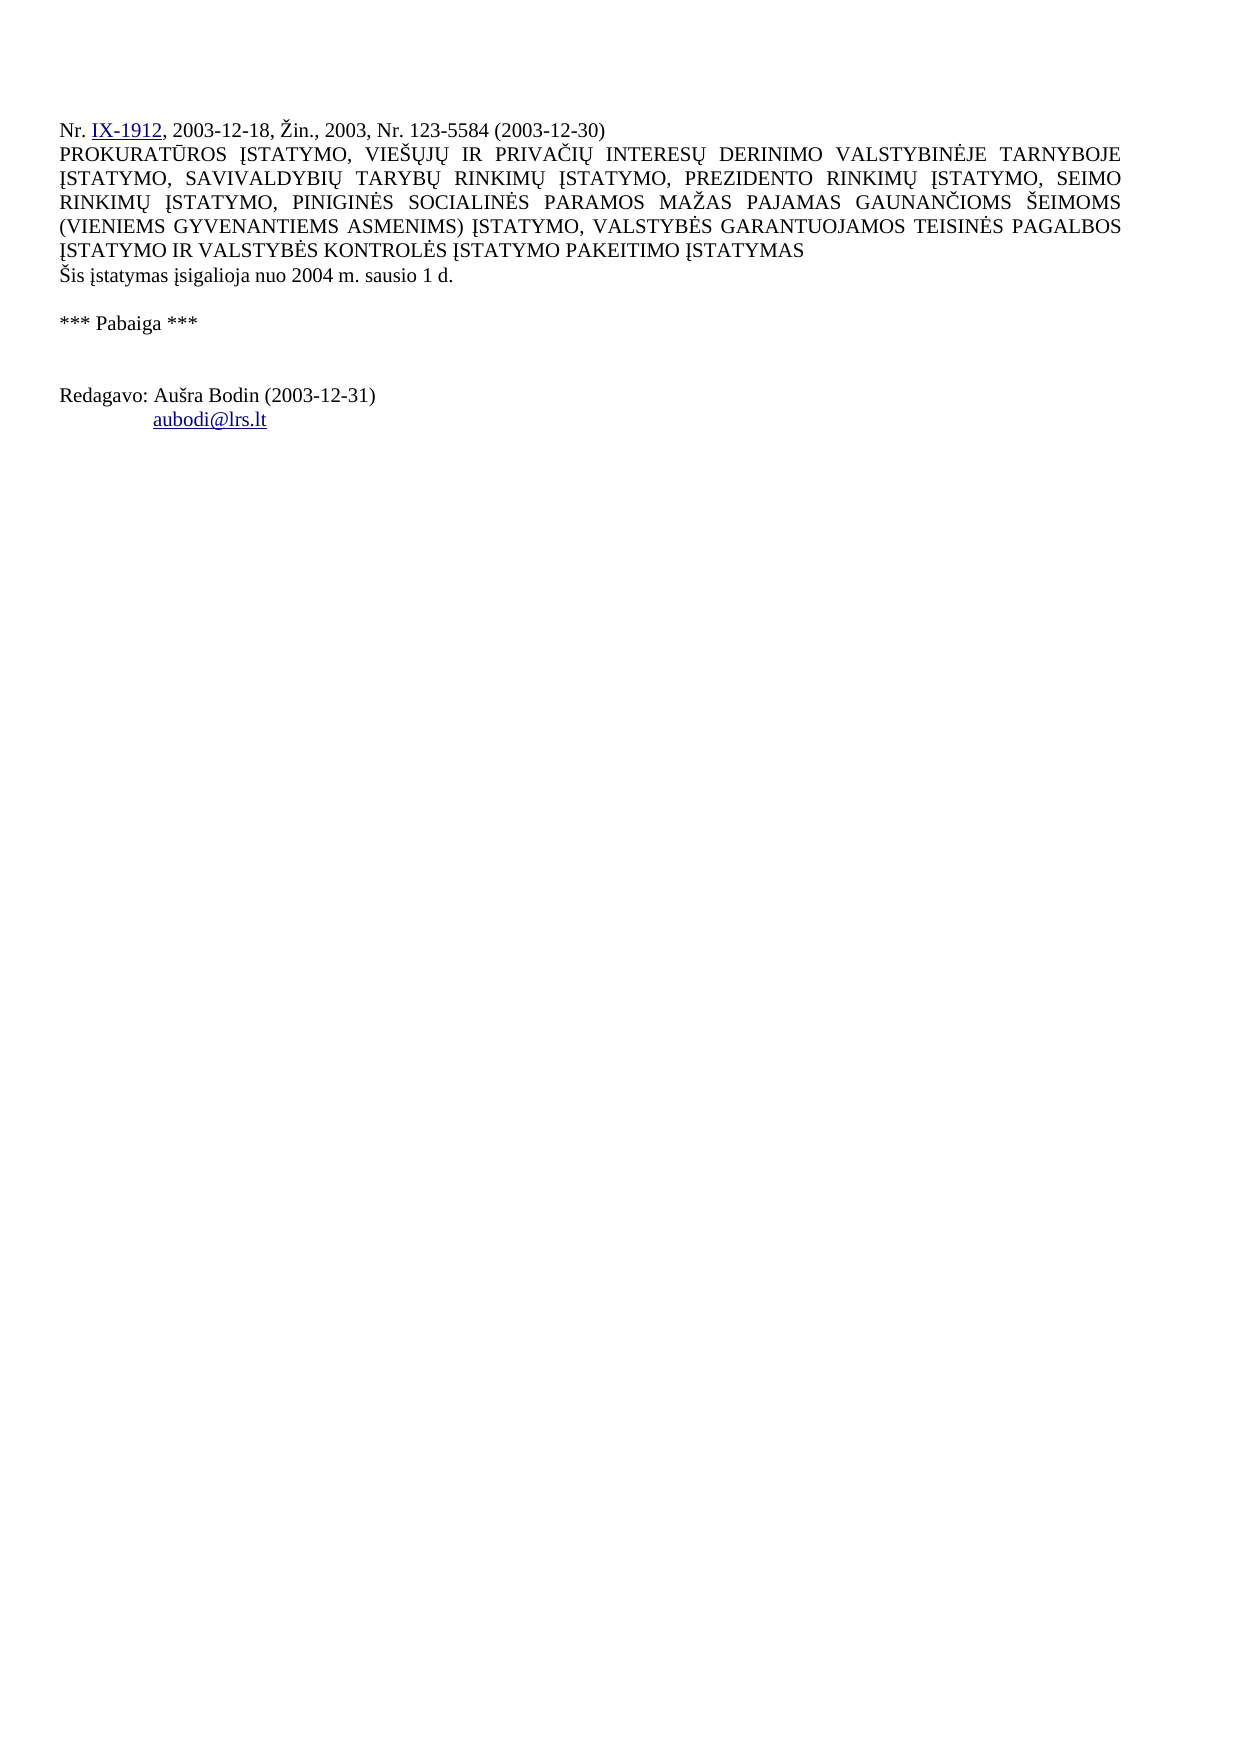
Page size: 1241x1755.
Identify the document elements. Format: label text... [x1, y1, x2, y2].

text Šis įstatymas įsigalioja nuo 2004 m. sausio 1 d. [59, 262, 1122, 287]
text Nr. IX-1912, 2003-12-18, Žin., 2003, Nr. 123-5584 (2003-12-30) [59, 118, 1122, 142]
text Redagavo: Aušra Bodin (2003-12-31) [59, 383, 1122, 407]
text PROKURATŪROS ĮSTATYMO, VIEŠŲJŲ IR PRIVAČIŲ INTERESŲ DERINIMO VALSTYBINĖJE TARNYBOJE ĮSTATYMO, SAVIVALDYBIŲ TARYBŲ RINKIMŲ ĮSTATYMO, PREZIDENTO RINKIMŲ ĮSTATYMO, SEIMO RINKIMŲ ĮSTATYMO, PINIGINĖS SOCIALINĖS PARAMOS MAŽAS PAJAMAS GAUNANČIOMS ŠEIMOMS (VIENIEMS GYVENANTIEMS ASMENIMS) ĮSTATYMO, VALSTYBĖS GARANTUOJAMOS TEISINĖS PAGALBOS ĮSTATYMO IR VALSTYBĖS KONTROLĖS ĮSTATYMO PAKEITIMO ĮSTATYMAS [59, 142, 1122, 262]
text *** Pabaiga *** [59, 311, 1122, 335]
text aubodi@lrs.lt [59, 407, 1122, 431]
